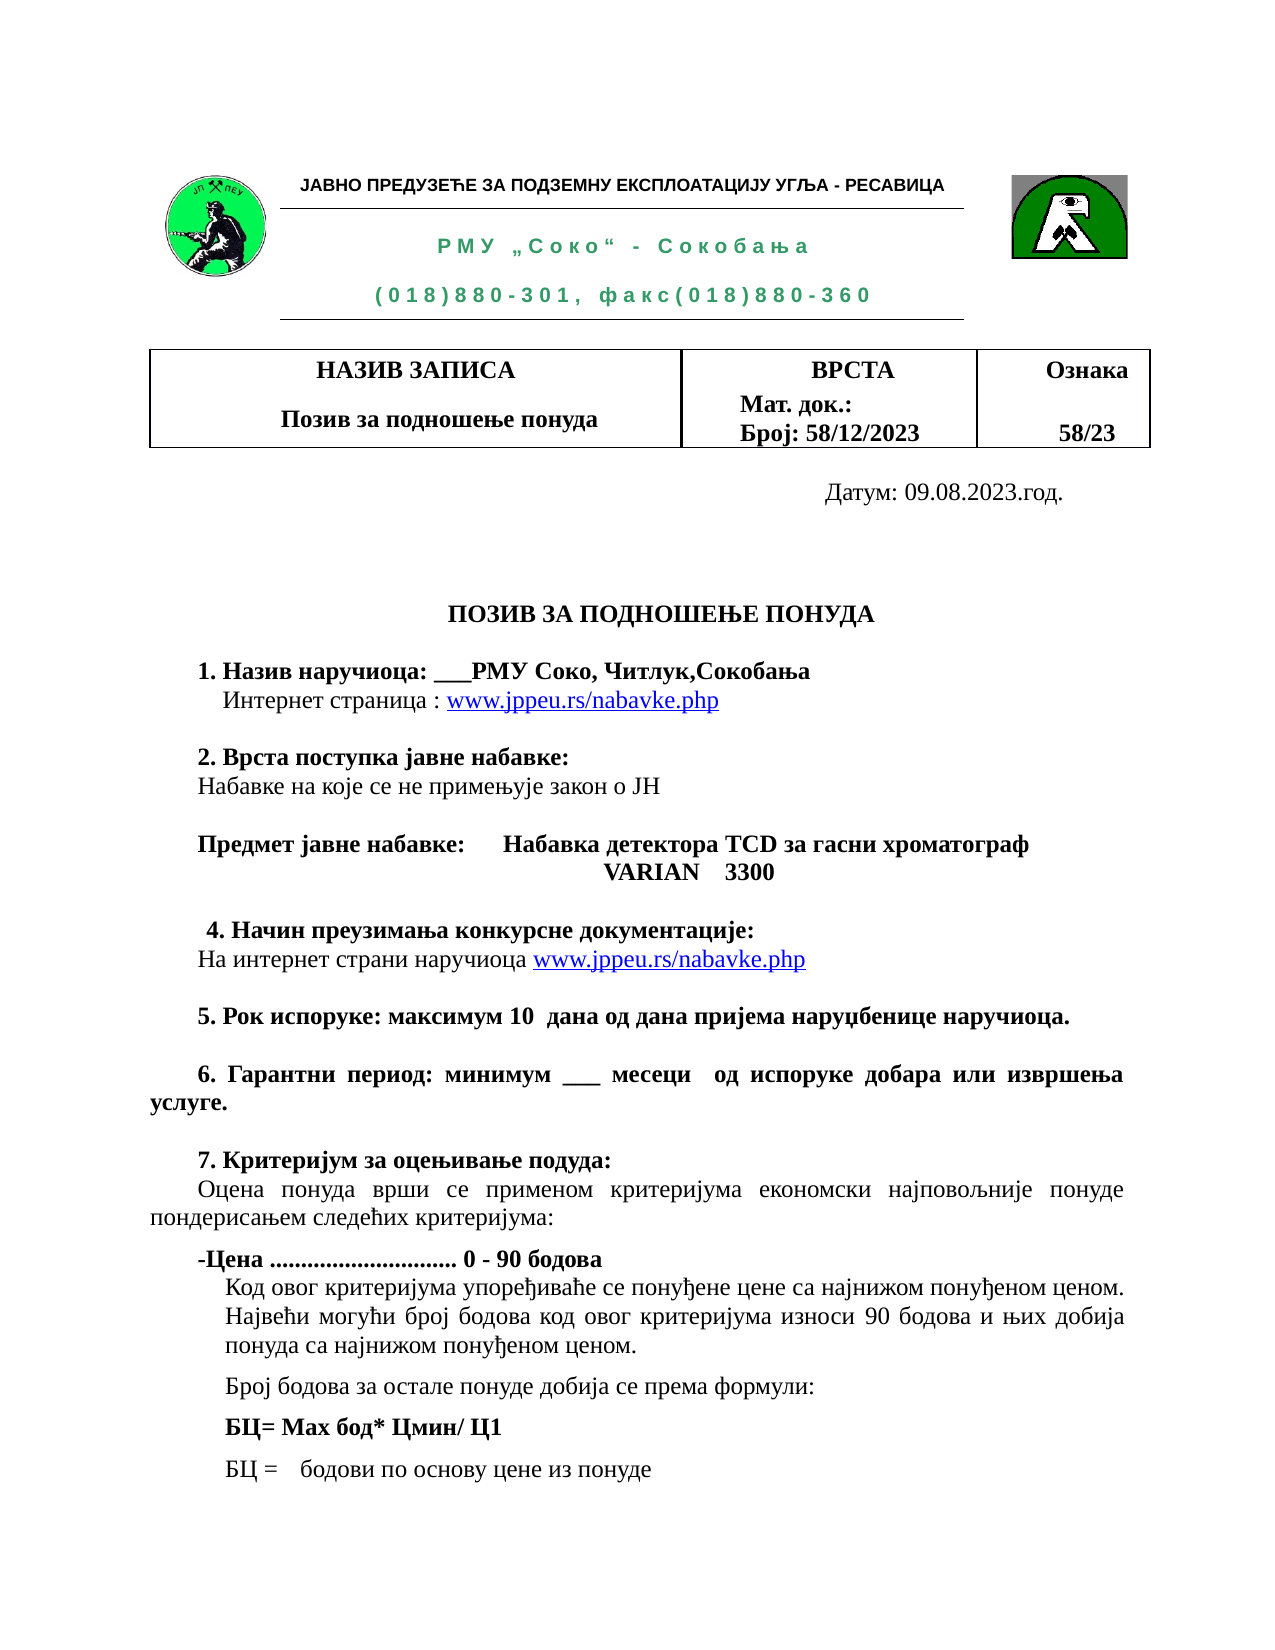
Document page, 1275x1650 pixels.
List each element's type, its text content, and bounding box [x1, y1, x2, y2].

text -Цена .............................. 0 - 90 бодова [150, 1244, 1125, 1272]
text Датум: 09.08.2023.год. [150, 477, 1125, 505]
text БЦ= Маx бод* Цмин/ Ц1 [225, 1412, 1125, 1441]
text Интернет страница : www.jppeu.rs/nabavke.php [150, 685, 1125, 714]
text На интернет страни наручиоца www.jppeu.rs/nabavke.php [150, 944, 1125, 972]
text 2. Врста поступка јавне набавке: [150, 742, 1125, 771]
table_cell РМУ „Соко“ - Сокобања (018)880-301, факс(018)880-360 [280, 209, 964, 319]
text Набавке на које се не примењује закон о ЈН [150, 771, 1125, 800]
text 7. Критеријум за оцењивање подуда: [150, 1145, 1125, 1174]
table_cell 58/23 [978, 389, 1149, 447]
text Предмет јавне набавке: Набавка детектора TCD за гасни хроматограф [150, 829, 1125, 857]
table_header [964, 150, 1175, 319]
text Код овог критеријума упоређиваће се понуђене цене са најнижом понуђеном ценом. Највећи могући број бодова код овог критеријума износи 90 бодова и њих добија понуда са најнижом понуђеном ценом. [225, 1272, 1125, 1359]
table_cell Позив за подношење понуда [151, 389, 680, 447]
text ПОЗИВ ЗА ПОДНОШЕЊЕ ПОНУДА [150, 599, 1125, 627]
text Број бодова за остале понуде добија се према формули: [225, 1371, 1125, 1400]
text 4. Начин преузимања конкурсне документације: [150, 915, 1125, 944]
table_header [150, 150, 280, 319]
text 5. Рок испоруке: максимум 10 дана од дана пријема наруџбенице наручиоца. [150, 1001, 1125, 1030]
table_header НАЗИВ ЗАПИСА [151, 350, 680, 389]
table_header Ознака [978, 350, 1149, 389]
text 6. Гарантни период: минимум ___ месеци од испоруке добара или извршења услуге. [150, 1059, 1125, 1116]
picture [1011, 175, 1128, 259]
table_header ЈАВНО ПРЕДУЗЕЋЕ ЗА ПОДЗЕМНУ ЕКСПЛОАТАЦИЈУ УГЉА - РЕСАВИЦА [280, 150, 964, 208]
text VARIAN 3300 [150, 857, 1125, 886]
text БЦ = бодови по основу цене из понуде [225, 1454, 1125, 1482]
table_cell Мат. док.: Број: 58/12/2023 [683, 389, 976, 447]
text Оцена понуда врши се применом критеријума економски најповољније понуде пондерисањем следећих критеријума: [150, 1174, 1125, 1231]
text 1. Назив наручиоца: ___РМУ Соко, Читлук,Сокобања [150, 656, 1125, 685]
picture [164, 175, 267, 277]
table_header ВРСТА [683, 350, 976, 389]
